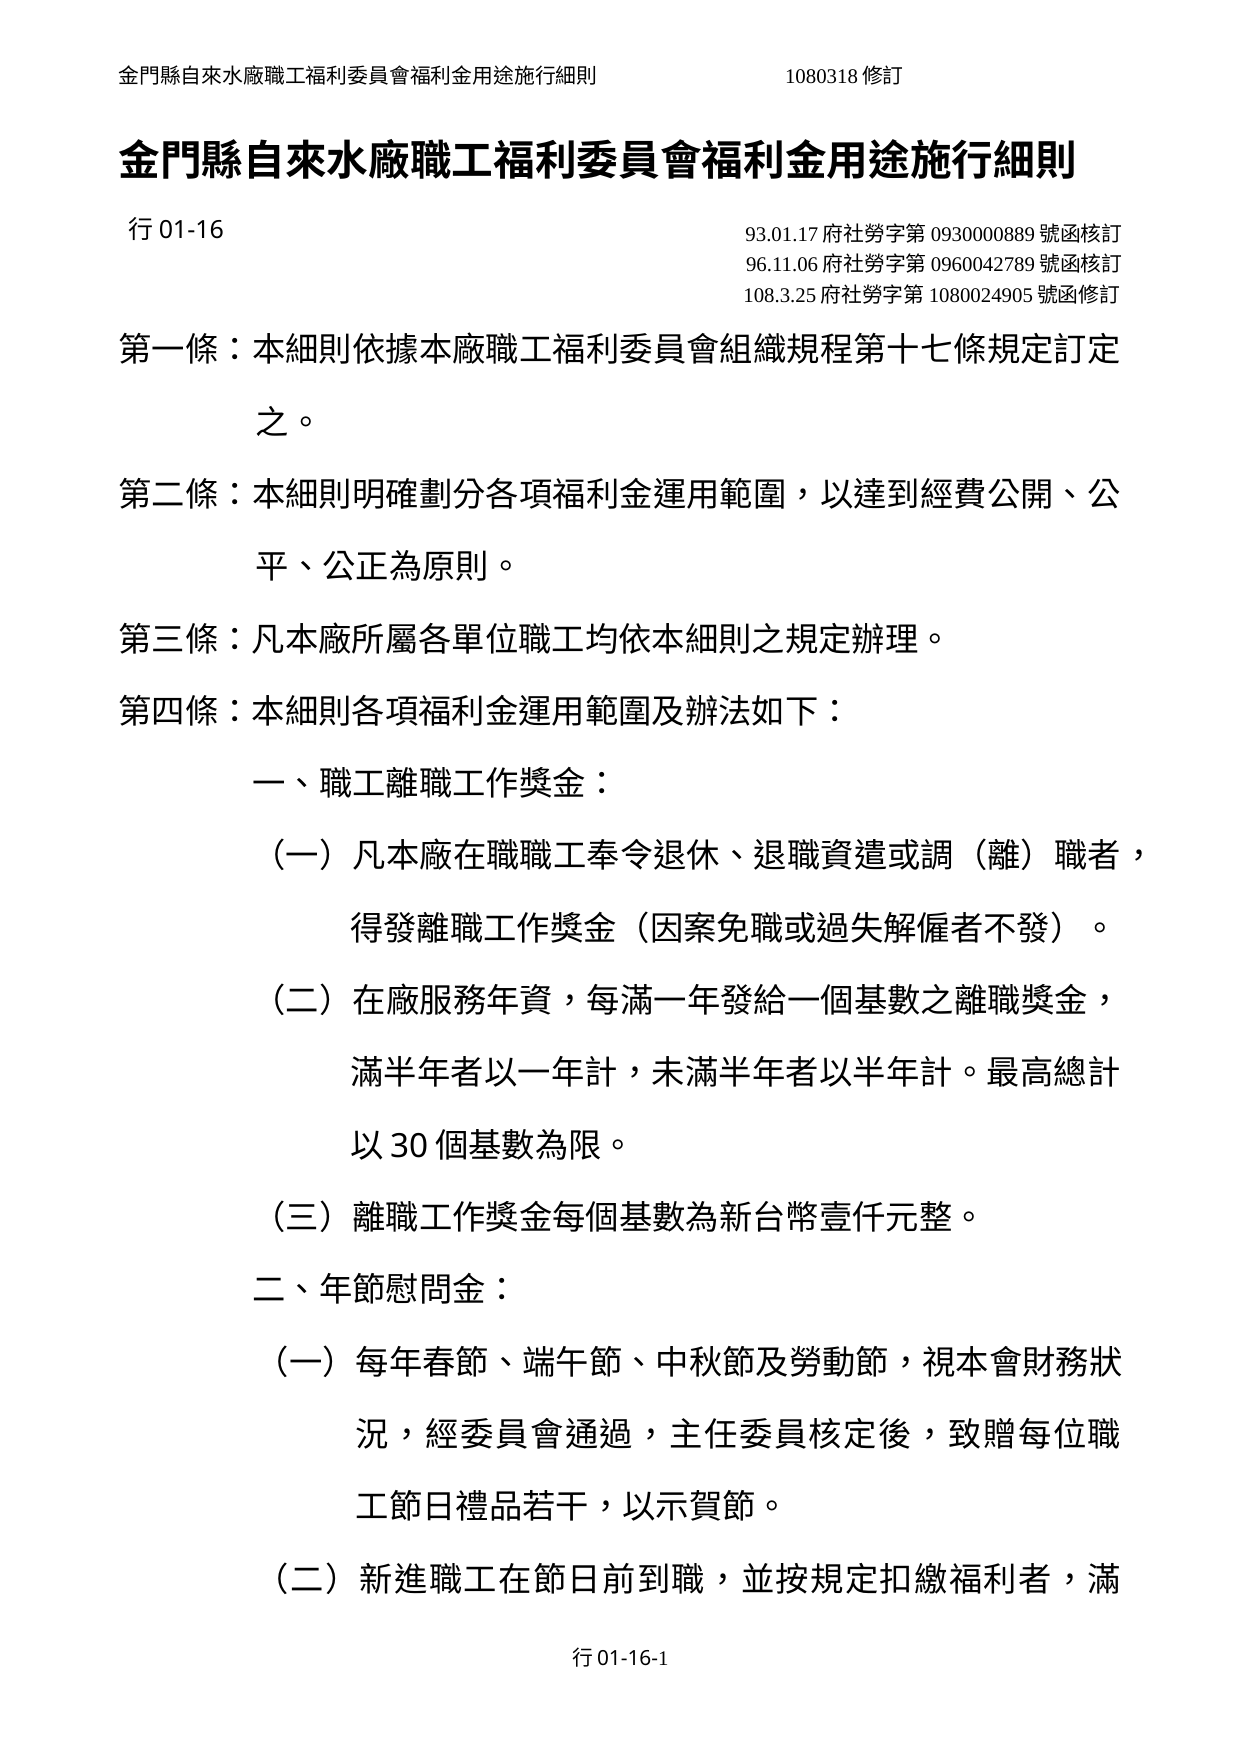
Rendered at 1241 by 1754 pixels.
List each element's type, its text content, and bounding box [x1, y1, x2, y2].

text 一、職工離職工作獎金： [252, 757, 1122, 805]
text 二、年節慰問金： [252, 1263, 1122, 1311]
text 96.11.06府社勞字第0960042789號函核訂 [118, 248, 1122, 278]
text 行01-16 [128, 209, 248, 246]
text （二）在廠服務年資，每滿一年發給一個基數之離職獎金，滿半年者以一年計，未滿半年者以半年計。最高總計以30個基數為限。 [252, 974, 1122, 1167]
text （二）新進職工在節日前到職，並按規定扣繳福利者，滿 [256, 1552, 1122, 1601]
text 第三條：凡本廠所屬各單位職工均依本細則之規定辦理。 [118, 612, 1122, 661]
text 第四條：本細則各項福利金運用範圍及辦法如下： [118, 684, 1122, 733]
text 108.3.25府社勞字第1080024905號函修訂 [118, 278, 1122, 308]
text 第一條：本細則依據本廠職工福利委員會組織規程第十七條規定訂定之。 [118, 323, 1122, 444]
text （一）每年春節、端午節、中秋節及勞動節，視本會財務狀況，經委員會通過，主任委員核定後，致贈每位職工節日禮品若干，以示賀節。 [256, 1336, 1122, 1528]
text 金門縣自來水廠職工福利委員會福利金用途施行細則 [118, 127, 1122, 187]
text [113, 202, 263, 261]
text 第二條：本細則明確劃分各項福利金運用範圍，以達到經費公開、公平、公正為原則。 [118, 468, 1122, 588]
text （一）凡本廠在職職工奉令退休、退職資遣或調（離）職者，得發離職工作獎金（因案免職或過失解僱者不發）。 [252, 829, 1122, 950]
text （三）離職工作獎金每個基數為新台幣壹仟元整。 [252, 1191, 1122, 1239]
text 93.01.17府社勞字第0930000889號函核訂 [263, 217, 1122, 248]
